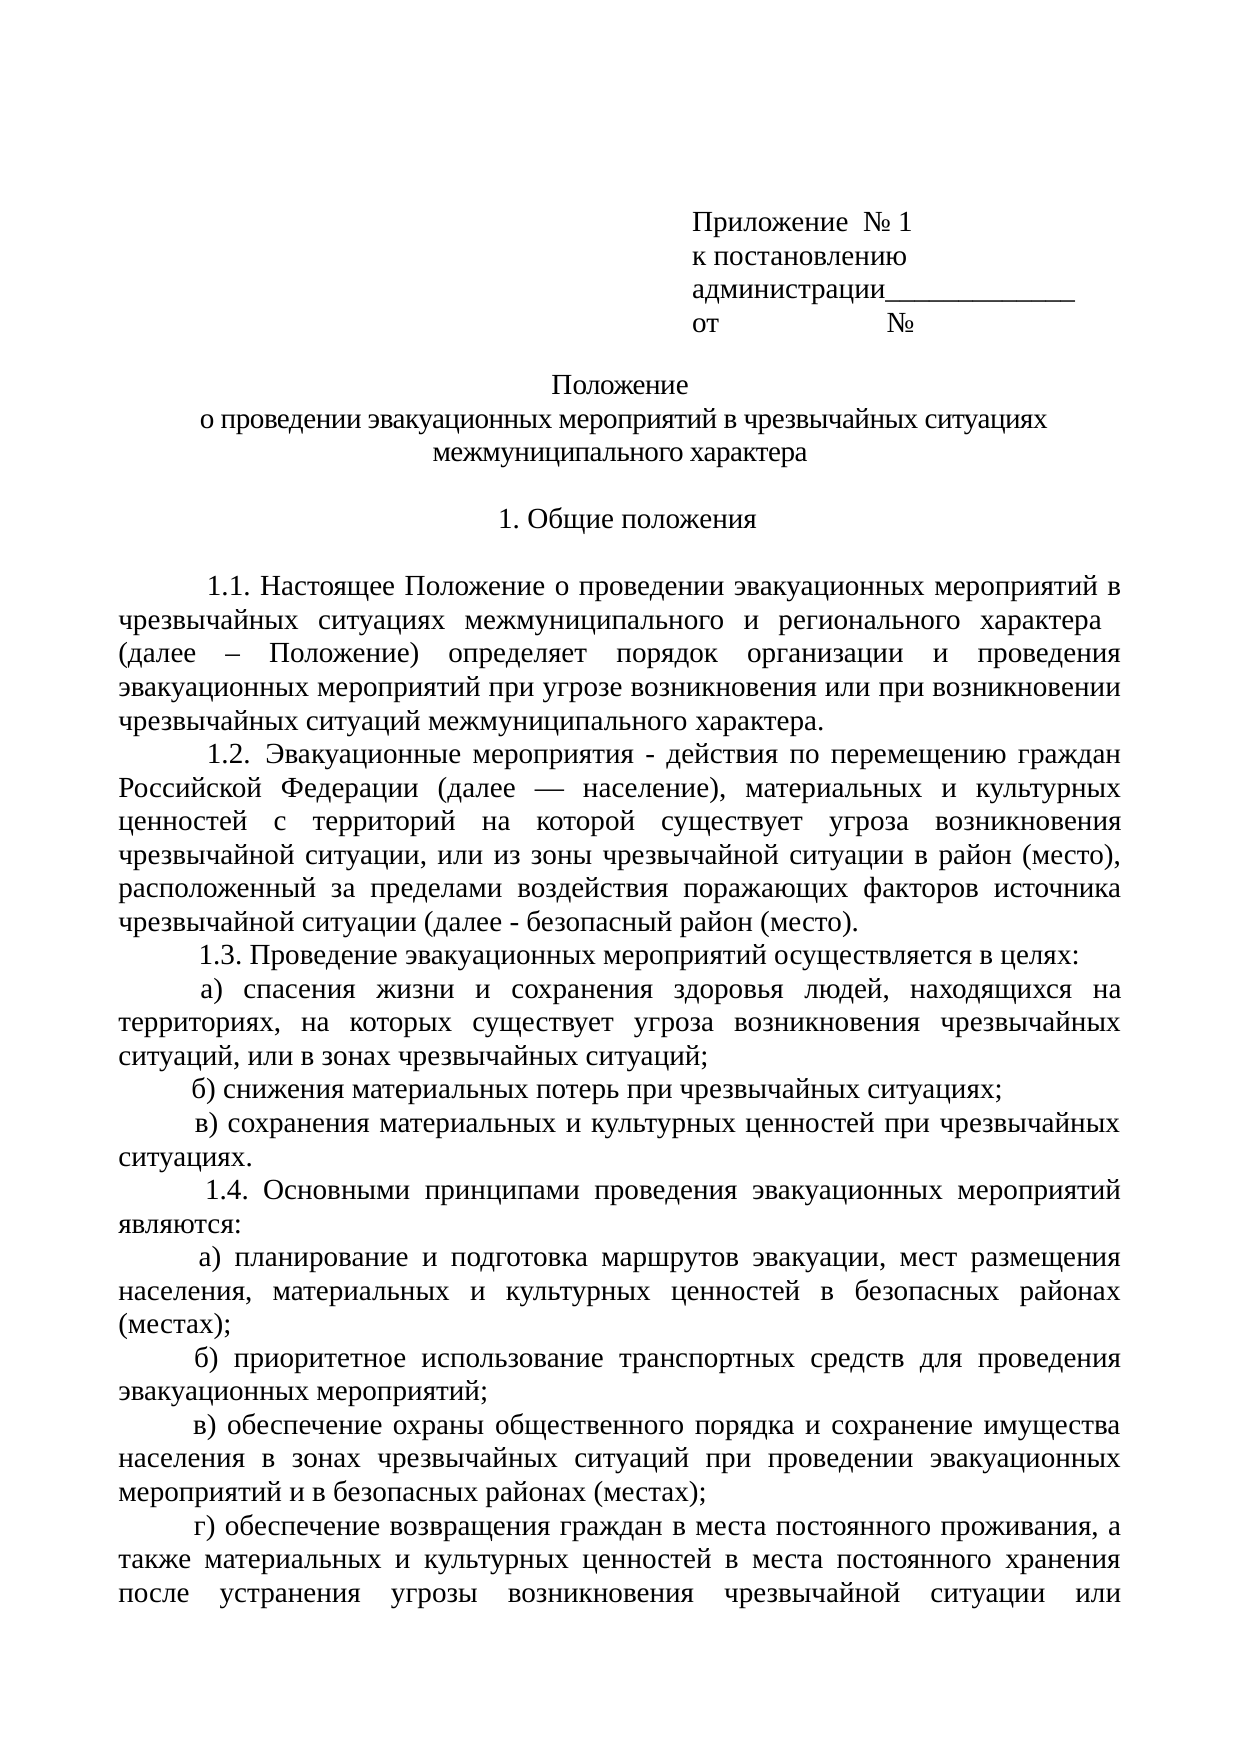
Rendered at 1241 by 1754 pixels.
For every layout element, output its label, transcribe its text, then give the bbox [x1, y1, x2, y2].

list 1.4. Основными принципами проведения эвакуационных мероприятий являются: [118, 1172, 1122, 1239]
list а) планирование и подготовка маршрутов эвакуации, мест размещения населения, материальных и культурных ценностей в безопасных районах (местах); [118, 1239, 1122, 1340]
list б) приоритетное использование транспортных средств для проведения эвакуационных мероприятий; [118, 1340, 1122, 1407]
text 1.1. Настоящее Положение о проведении эвакуационных мероприятий в чрезвычайных ситуациях межмуниципального и регионального характера (далее – Положение) определяет порядок организации и проведения эвакуационных мероприятий при угрозе возникновения или при возникновении чрезвычайных ситуаций межмуниципального характера. [118, 568, 1122, 736]
list г) обеспечение возвращения граждан в места постоянного проживания, а также материальных и культурных ценностей в места постоянного хранения после устранения угрозы возникновения чрезвычайной ситуации или [118, 1508, 1122, 1608]
table_header [107, 204, 681, 338]
table_header Приложение № 1 к постановлению администрации_____________ от № [681, 204, 1132, 338]
list а) спасения жизни и сохранения здоровья людей, находящихся на территориях, на которых существует угроза возникновения чрезвычайных ситуаций, или в зонах чрезвычайных ситуаций; [118, 971, 1122, 1072]
list в) сохранения материальных и культурных ценностей при чрезвычайных ситуациях. [118, 1105, 1122, 1172]
text Положение [118, 367, 1122, 401]
list 1.3. Проведение эвакуационных мероприятий осуществляется в целях: [118, 937, 1122, 971]
text о проведении эвакуационных мероприятий в чрезвычайных ситуациях межмуниципального характера [118, 401, 1122, 468]
list б) снижения материальных потерь при чрезвычайных ситуациях; [118, 1072, 1122, 1105]
list в) обеспечение охраны общественного порядка и сохранение имущества населения в зонах чрезвычайных ситуаций при проведении эвакуационных мероприятий и в безопасных районах (местах); [118, 1407, 1122, 1508]
list Эвакуационные мероприятия - действия по перемещению граждан Российской Федерации (далее — население), материальных и культурных ценностей с территорий на которой существует угроза возникновения чрезвычайной ситуации, или из зоны чрезвычайной ситуации в район (место), расположенный за пределами воздействия поражающих факторов источника чрезвычайной ситуации (далее - безопасный район (место). [118, 736, 1122, 937]
text 1. Общие положения [118, 501, 1122, 535]
